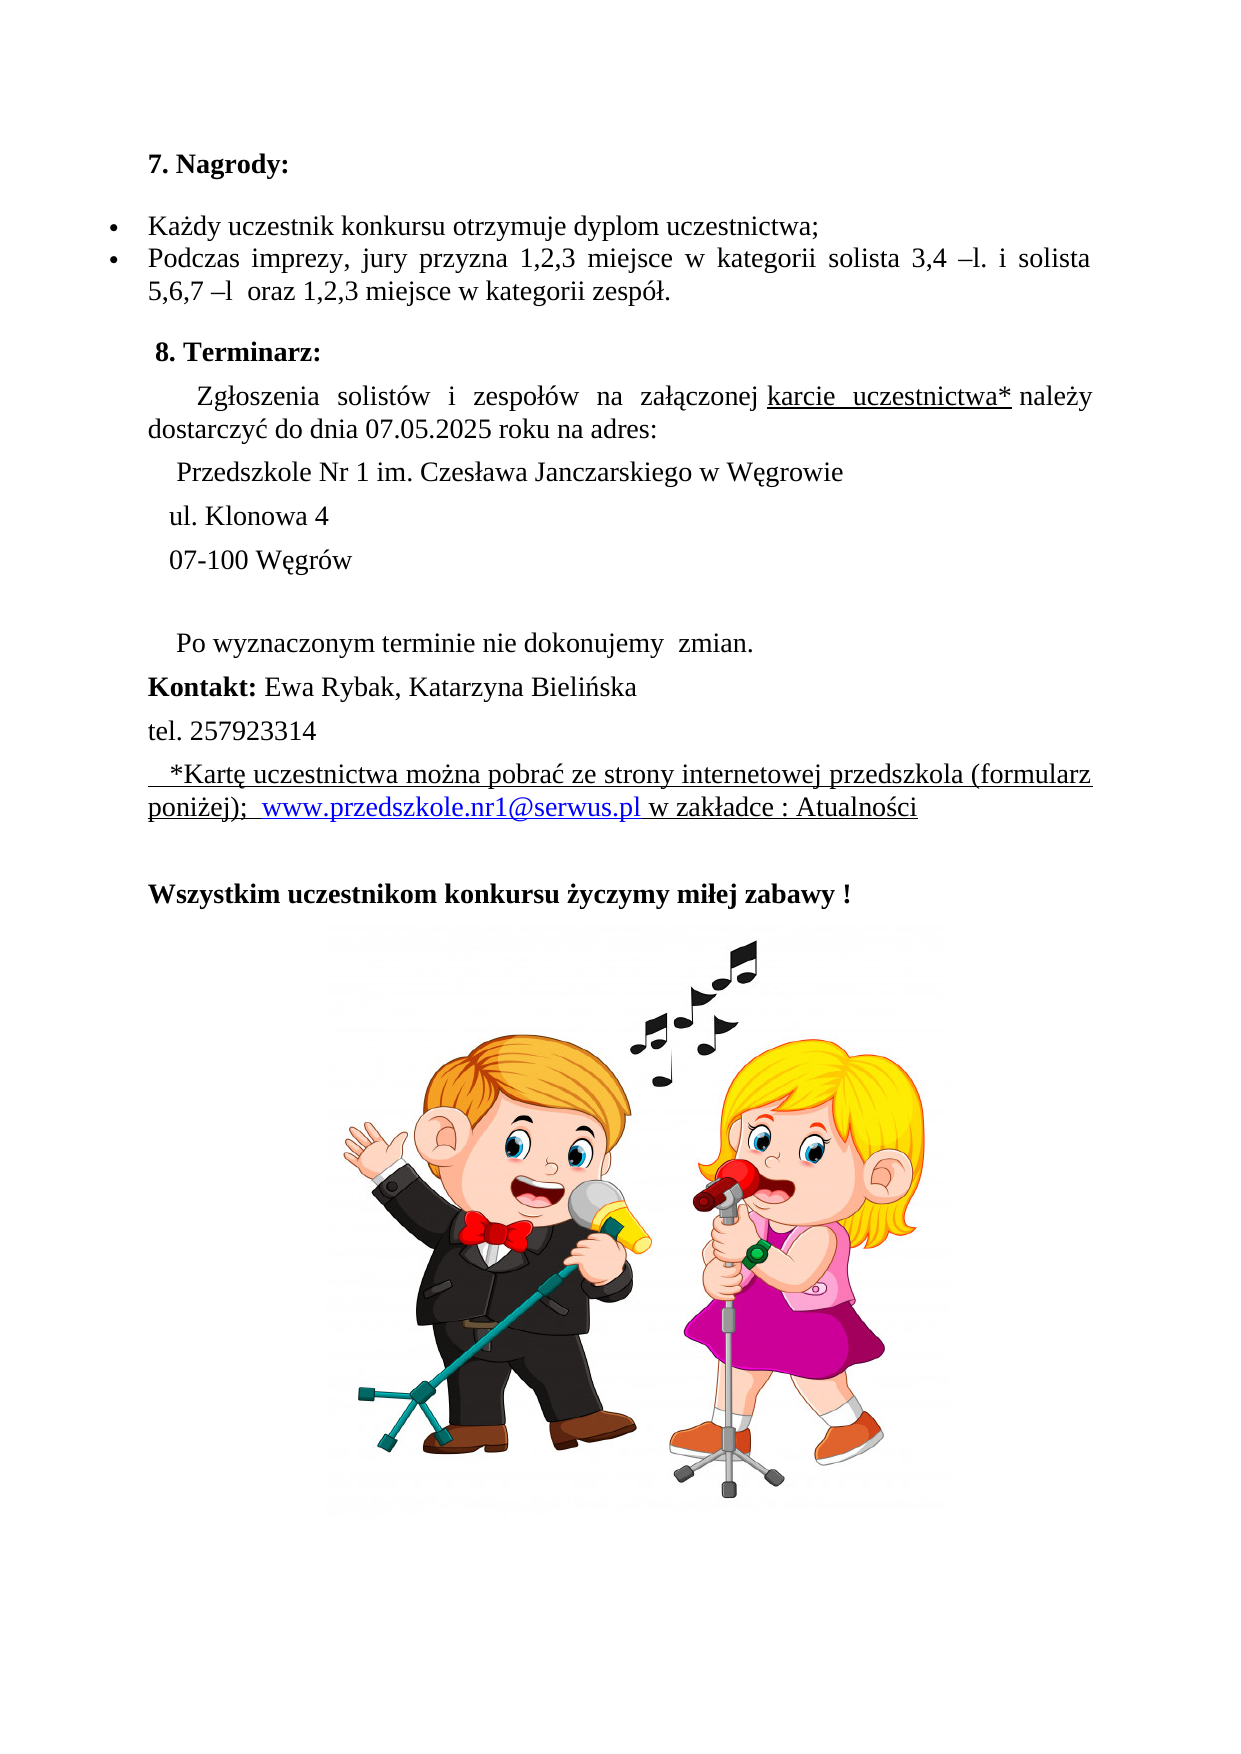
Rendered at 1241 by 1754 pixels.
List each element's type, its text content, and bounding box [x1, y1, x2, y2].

text 07-100 Węgrów [148, 543, 1093, 575]
text Zgłoszenia solistów i zespołów na załączonej karcie uczestnictwa* należy dostarczyć do dnia 07.05.2025 roku na adres: [148, 379, 1093, 444]
list Każdy uczestnik konkursu otrzymuje dyplom uczestnictwa; [110, 209, 1093, 242]
text *Kartę uczestnictwa można pobrać ze strony internetowej przedszkola (formularz [148, 757, 1093, 786]
text Kontakt: Ewa Rybak, Katarzyna Bielińska [148, 670, 1093, 702]
text 8. Terminarz: [148, 336, 1093, 368]
text Przedszkole Nr 1 im. Czesława Janczarskiego w Węgrowie [148, 455, 1093, 488]
text Wszystkim uczestnikom konkursu życzymy miłej zabawy ! [148, 877, 1093, 909]
text Po wyznaczonym terminie nie dokonujemy zmian. [148, 626, 1093, 658]
text tel. 257923314 [148, 713, 1093, 746]
picture [326, 924, 951, 1521]
list Podczas imprezy, jury przyzna 1,2,3 miejsce w kategorii solista 3,4 –l. i solista 5,6,7 –l oraz 1,2,3 miejsce w kategorii zespół. [110, 242, 1093, 306]
text ul. Klonowa 4 [148, 499, 1093, 532]
text poniżej); www.przedszkole.nr1@serwus.pl w zakładce : Atualności [148, 787, 1093, 822]
text 7. Nagrody: [148, 148, 1093, 180]
